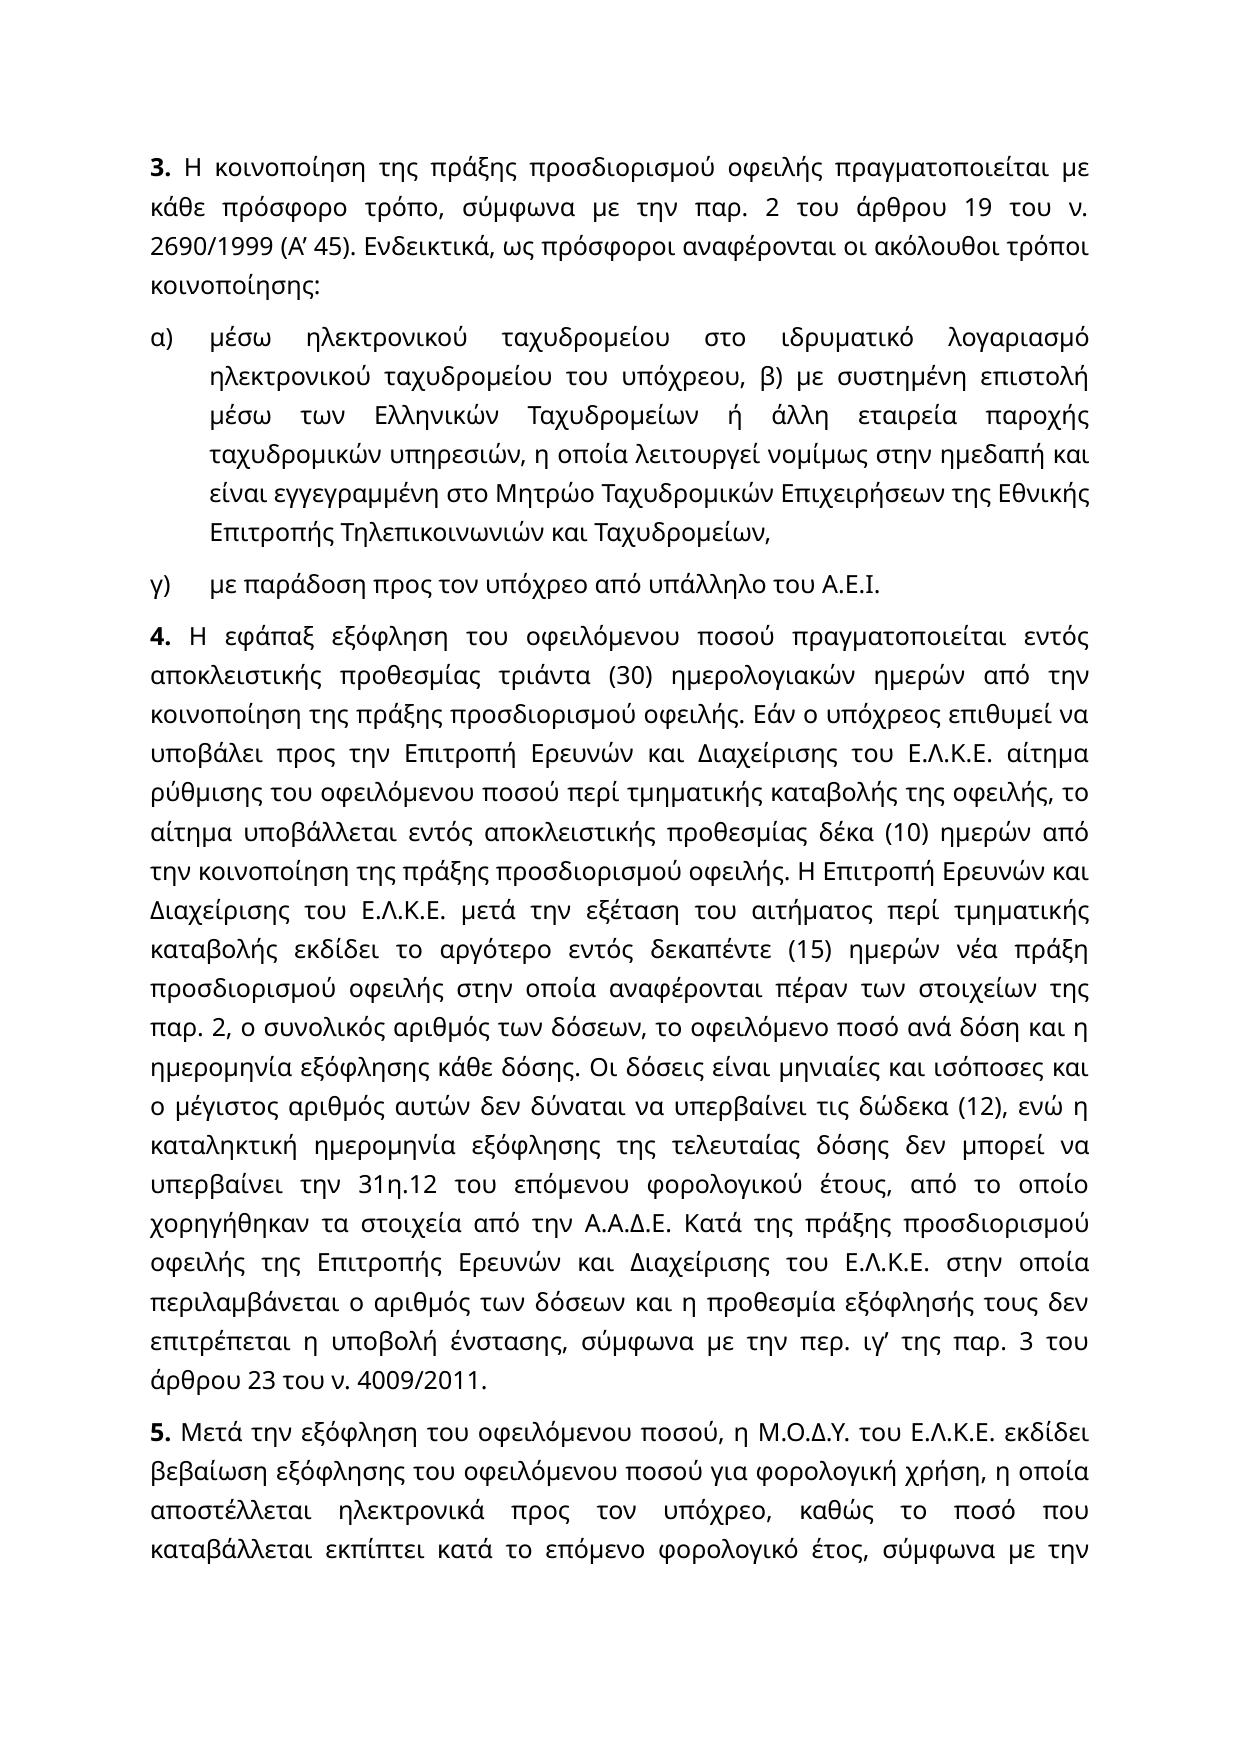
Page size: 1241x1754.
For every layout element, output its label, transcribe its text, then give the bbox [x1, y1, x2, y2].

text 5. Μετά την εξόφληση του οφειλόμενου ποσού, η Μ.Ο.Δ.Υ. του Ε.Λ.Κ.Ε. εκδίδει βεβαίωση εξόφλησης του οφειλόμενου ποσού για φορολογική χρήση, η οποία αποστέλλεται ηλεκτρονικά προς τον υπόχρεο, καθώς το ποσό που καταβάλλεται εκπίπτει κατά το επόμενο φορολογικό έτος, σύμφωνα με την [150, 1414, 1090, 1566]
text 4. Η εφάπαξ εξόφληση του οφειλόμενου ποσού πραγματοποιείται εντός αποκλειστικής προθεσμίας τριάντα (30) ημερολογιακών ημερών από την κοινοποίηση της πράξης προσδιορισμού οφειλής. Εάν ο υπόχρεος επιθυμεί να υποβάλει προς την Επιτροπή Ερευνών και Διαχείρισης του Ε.Λ.Κ.Ε. αίτημα ρύθμισης του οφειλόμενου ποσού περί τμηματικής καταβολής της οφειλής, το αίτημα υποβάλλεται εντός αποκλειστικής προθεσμίας δέκα (10) ημερών από την κοινοποίηση της πράξης προσδιορισμού οφειλής. Η Επιτροπή Ερευνών και Διαχείρισης του Ε.Λ.Κ.Ε. μετά την εξέταση του αιτήματος περί τμηματικής καταβολής εκδίδει το αργότερο εντός δεκαπέντε (15) ημερών νέα πράξη προσδιορισμού οφειλής στην οποία αναφέρονται πέραν των στοιχείων της παρ. 2, ο συνολικός αριθμός των δόσεων, το οφειλόμενο ποσό ανά δόση και η ημερομηνία εξόφλησης κάθε δόσης. Οι δόσεις είναι μηνιαίες και ισόποσες και ο μέγιστος αριθμός αυτών δεν δύναται να υπερβαίνει τις δώδεκα (12), ενώ η καταληκτική ημερομηνία εξόφλησης της τελευταίας δόσης δεν μπορεί να υπερβαίνει την 31η.12 του επόμενου φορολογικού έτους, από το οποίο χορηγήθηκαν τα στοιχεία από την Α.Α.Δ.Ε. Κατά της πράξης προσδιορισμού οφειλής της Επιτροπής Ερευνών και Διαχείρισης του Ε.Λ.Κ.Ε. στην οποία περιλαμβάνεται ο αριθμός των δόσεων και η προθεσμία εξόφλησής τους δεν επιτρέπεται η υποβολή ένστασης, σύμφωνα με την περ. ιγ’ της παρ. 3 του άρθρου 23 του ν. 4009/2011. [150, 618, 1090, 1397]
list α) μέσω ηλεκτρονικού ταχυδρομείου στο ιδρυματικό λογαριασμό ηλεκτρονικού ταχυδρομείου του υπόχρεου, β) με συστημένη επιστολή μέσω των Ελληνικών Ταχυδρομείων ή άλλη εταιρεία παροχής ταχυδρομικών υπηρεσιών, η οποία λειτουργεί νομίμως στην ημεδαπή και είναι εγγεγραμμένη στο Μητρώο Ταχυδρομικών Επιχειρήσεων της Εθνικής Επιτροπής Τηλεπικοινωνιών και Ταχυδρομείων, [150, 319, 1090, 549]
list γ) με παράδοση προς τον υπόχρεο από υπάλληλο του Α.Ε.Ι. [150, 567, 1090, 601]
text 3. Η κοινοποίηση της πράξης προσδιορισμού οφειλής πραγματοποιείται με κάθε πρόσφορο τρόπο, σύμφωνα με την παρ. 2 του άρθρου 19 του ν. 2690/1999 (Α’ 45). Ενδεικτικά, ως πρόσφοροι αναφέρονται οι ακόλουθοι τρόποι κοινοποίησης: [150, 150, 1090, 302]
